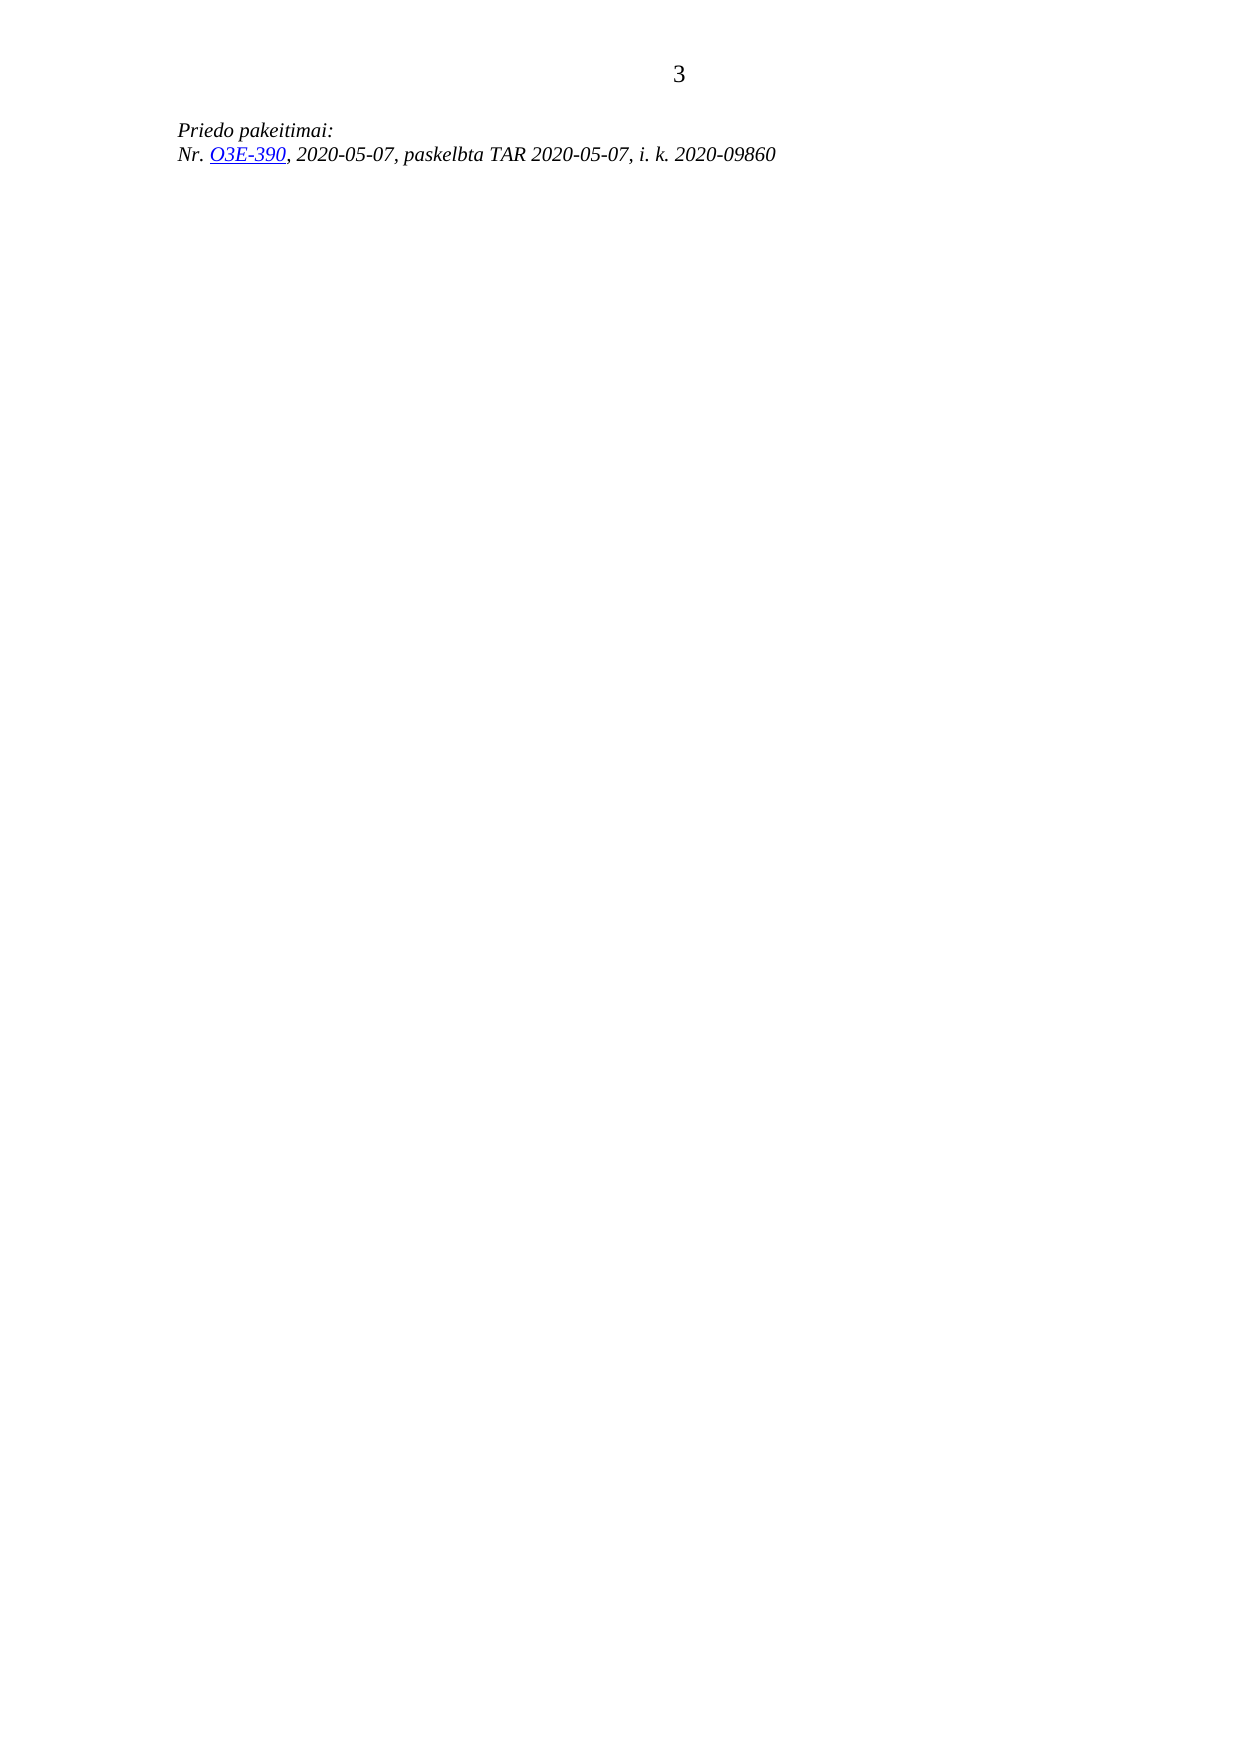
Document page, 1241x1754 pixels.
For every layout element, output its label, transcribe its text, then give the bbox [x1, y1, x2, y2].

text Nr. O3E-390, 2020-05-07, paskelbta TAR 2020-05-07, i. k. 2020-09860 [177, 142, 1181, 166]
text Priedo pakeitimai: [177, 118, 1181, 142]
